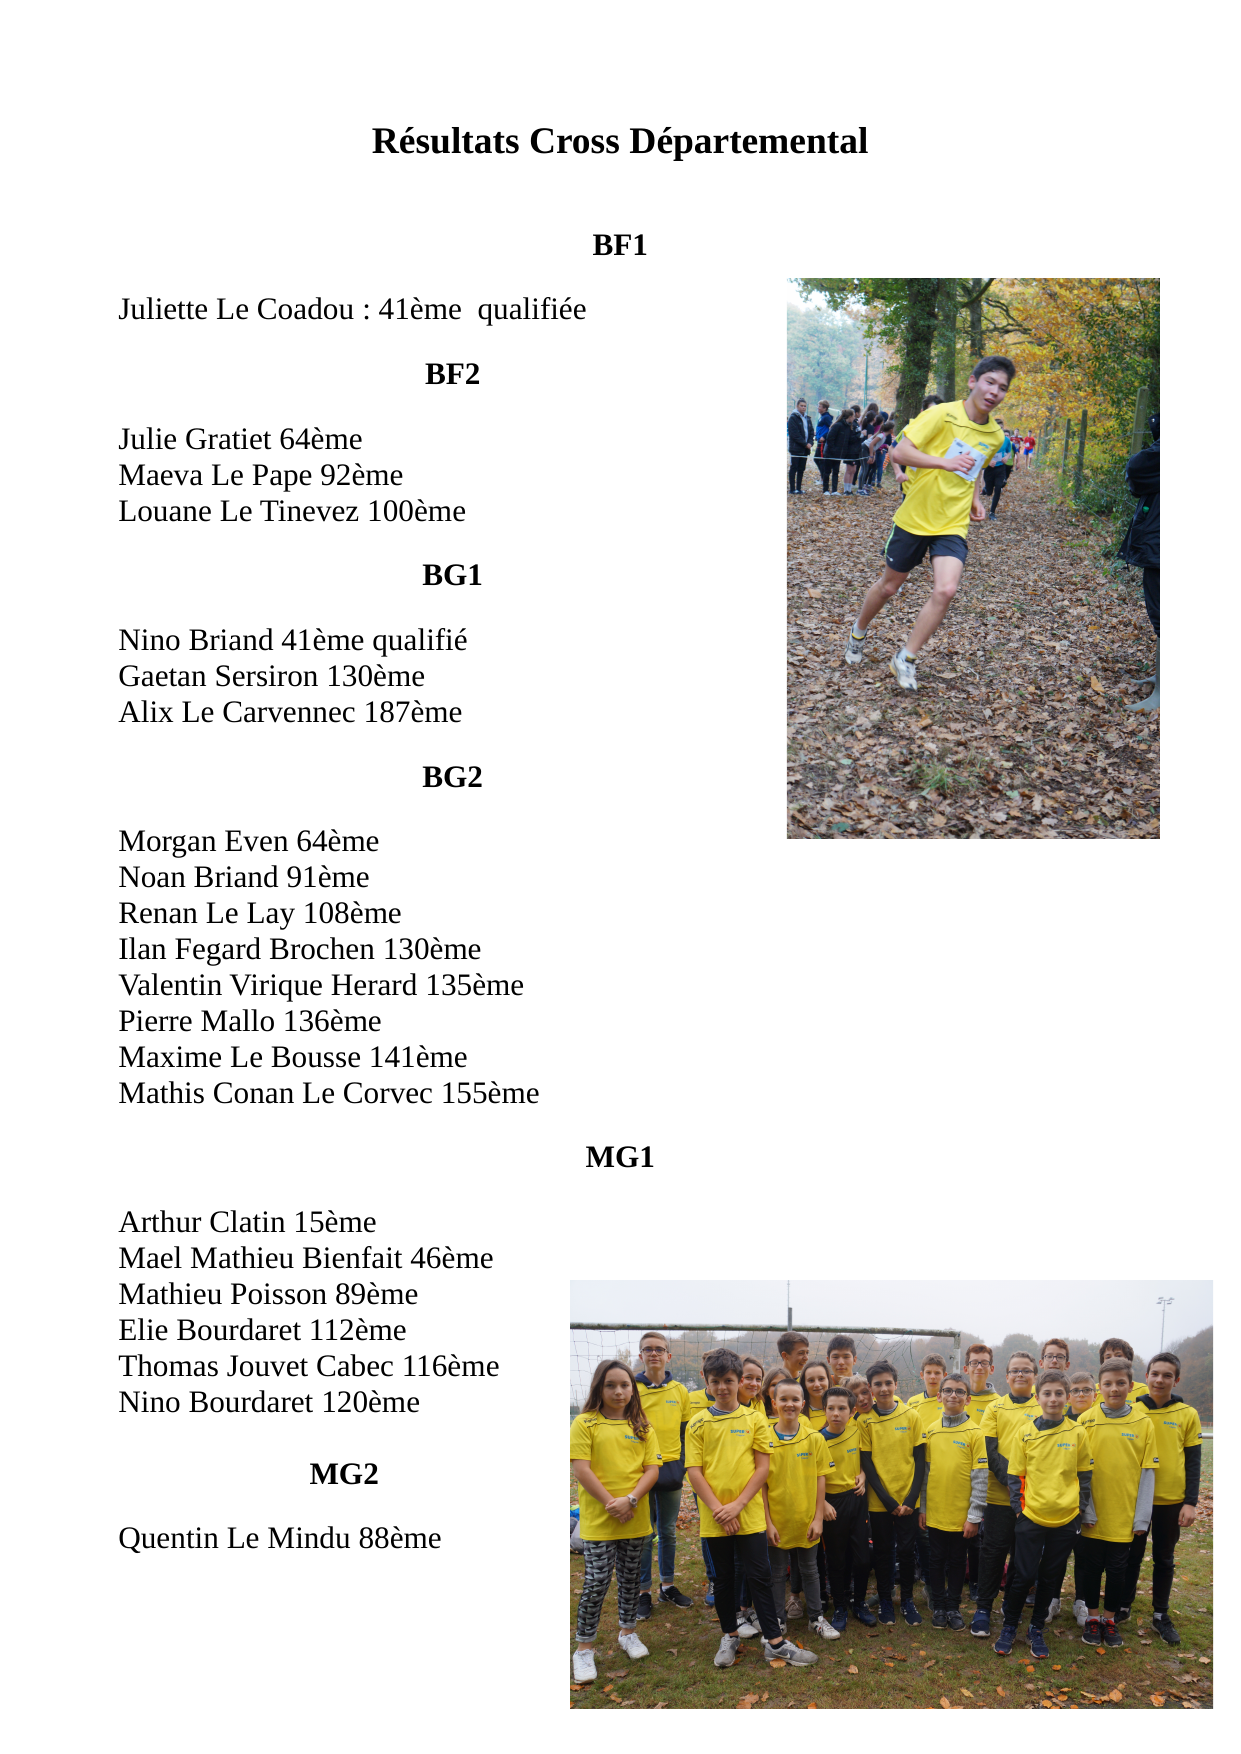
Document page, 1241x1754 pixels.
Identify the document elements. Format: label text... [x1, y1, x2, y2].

text Morgan Even 64ème [118, 822, 1122, 858]
text Maeva Le Pape 92ème [118, 456, 786, 492]
text Nino Briand 41ème qualifié [118, 621, 786, 657]
text BG1 [118, 557, 786, 592]
picture [786, 278, 1160, 839]
text Renan Le Lay 108ème [118, 894, 1122, 930]
text Arthur Clatin 15ème [118, 1203, 1122, 1239]
text Nino Bourdaret 120ème [118, 1383, 570, 1419]
text Juliette Le Coadou : 41ème qualifiée [118, 291, 786, 327]
text Mathieu Poisson 89ème [118, 1275, 1122, 1311]
text Thomas Jouvet Cabec 116ème [118, 1347, 570, 1383]
text Noan Briand 91ème [118, 858, 1122, 894]
text Elie Bourdaret 112ème [118, 1311, 570, 1347]
text MG2 [118, 1455, 570, 1491]
text Valentin Virique Herard 135ème [118, 966, 1122, 1002]
picture [570, 1280, 1214, 1709]
text Pierre Mallo 136ème [118, 1002, 1122, 1038]
text Gaetan Sersiron 130ème [118, 657, 786, 693]
text Louane Le Tinevez 100ème [118, 492, 786, 528]
text Alix Le Carvennec 187ème [118, 693, 786, 729]
text Mael Mathieu Bienfait 46ème [118, 1239, 1122, 1275]
text MG1 [118, 1139, 1122, 1175]
text Résultats Cross Départemental [118, 118, 1122, 161]
text BF2 [118, 355, 786, 391]
text Ilan Fegard Brochen 130ème [118, 930, 1122, 966]
text Mathis Conan Le Corvec 155ème [118, 1074, 1122, 1110]
text BF1 [118, 226, 1122, 262]
text Julie Gratiet 64ème [118, 420, 786, 456]
text Quentin Le Mindu 88ème [118, 1520, 570, 1556]
text Maxime Le Bousse 141ème [118, 1038, 1122, 1074]
text BG2 [118, 758, 786, 794]
